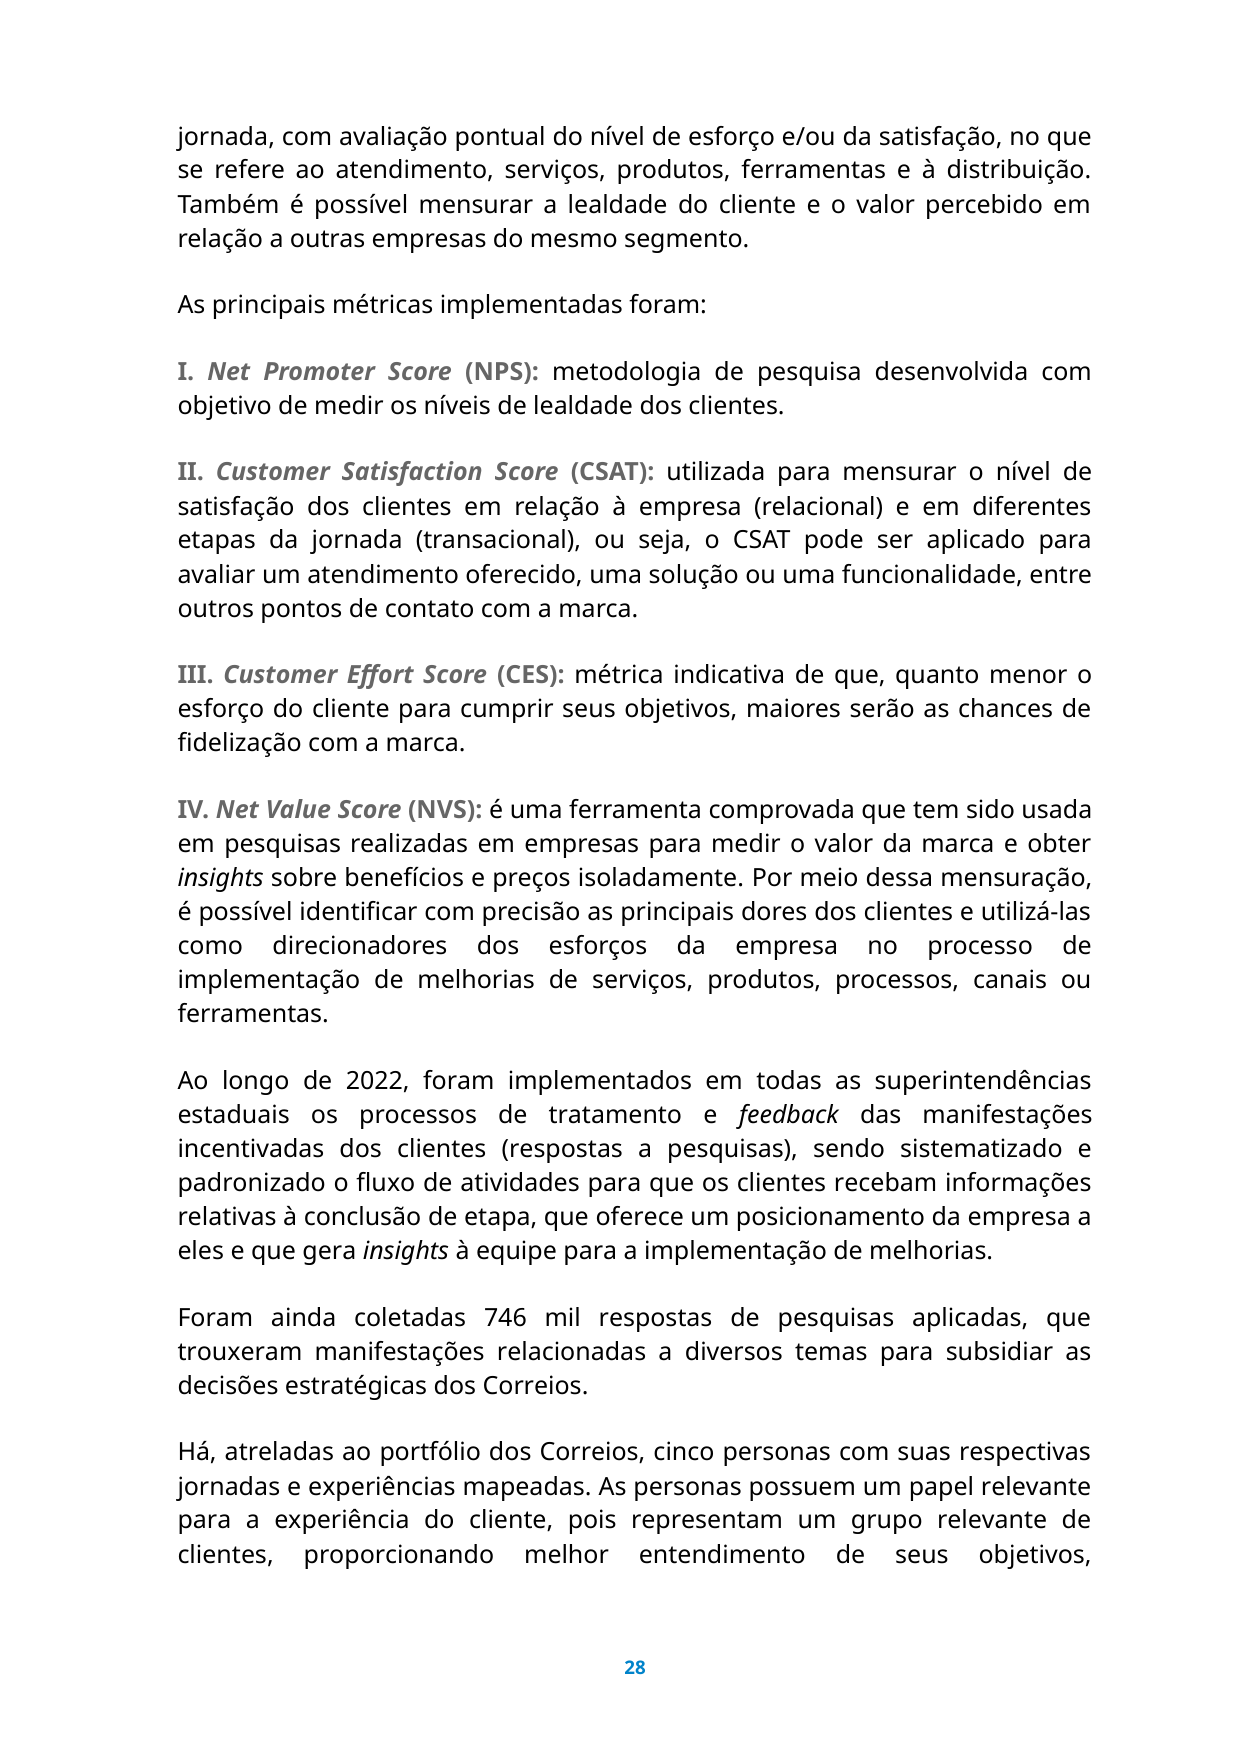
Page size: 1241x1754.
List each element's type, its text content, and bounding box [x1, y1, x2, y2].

list II. Customer Satisfaction Score (CSAT): utilizada para mensurar o nível de satisfação dos clientes em relação à empresa (relacional) e em diferentes etapas da jornada (transacional), ou seja, o CSAT pode ser aplicado para avaliar um atendimento oferecido, uma solução ou uma funcionalidade, entre outros pontos de contato com a marca. [177, 454, 1092, 624]
text As principais métricas implementadas foram: [177, 287, 1092, 321]
list III. Customer Effort Score (CES): métrica indicativa de que, quanto menor o esforço do cliente para cumprir seus objetivos, maiores serão as chances de fidelização com a marca. [177, 657, 1092, 759]
list I. Net Promoter Score (NPS): metodologia de pesquisa desenvolvida com objetivo de medir os níveis de lealdade dos clientes. [177, 353, 1092, 422]
list IV. Net Value Score (NVS): é uma ferramenta comprovada que tem sido usada em pesquisas realizadas em empresas para medir o valor da marca e obter insights sobre benefícios e preços isoladamente. Por meio dessa mensuração, é possível identificar com precisão as principais dores dos clientes e utilizá-las como direcionadores dos esforços da empresa no processo de implementação de melhorias de serviços, produtos, processos, canais ou ferramentas. [177, 792, 1092, 1030]
text Foram ainda coletadas 746 mil respostas de pesquisas aplicadas, que trouxeram manifestações relacionadas a diversos temas para subsidiar as decisões estratégicas dos Correios. [177, 1299, 1092, 1402]
text Ao longo de 2022, foram implementados em todas as superintendências estaduais os processos de tratamento e feedback das manifestações incentivadas dos clientes (respostas a pesquisas), sendo sistematizado e padronizado o fluxo de atividades para que os clientes recebam informações relativas à conclusão de etapa, que oferece um posicionamento da empresa a eles e que gera insights à equipe para a implementação de melhorias. [177, 1062, 1092, 1267]
text jornada, com avaliação pontual do nível de esforço e/ou da satisfação, no que se refere ao atendimento, serviços, produtos, ferramentas e à distribuição. Também é possível mensurar a lealdade do cliente e o valor percebido em relação a outras empresas do mesmo segmento. [177, 118, 1092, 254]
text Há, atreladas ao portfólio dos Correios, cinco personas com suas respectivas jornadas e experiências mapeadas. As personas possuem um papel relevante para a experiência do cliente, pois representam um grupo relevante de clientes, proporcionando melhor entendimento de seus objetivos, [177, 1434, 1092, 1570]
